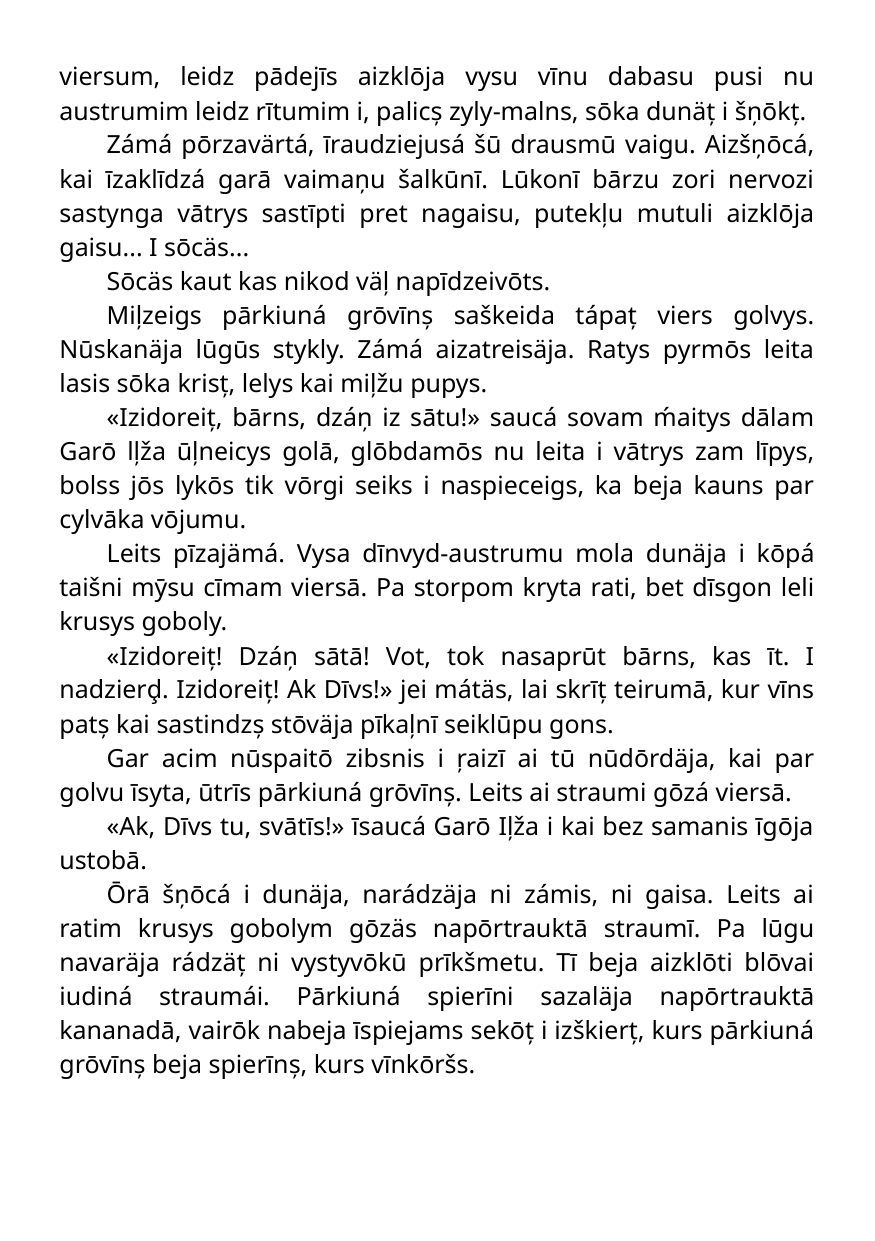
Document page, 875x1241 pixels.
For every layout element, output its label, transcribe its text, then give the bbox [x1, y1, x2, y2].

text Zámá pōrzavärtá, īraudziejusá šū drausmū vaigu. Aizšņōcá, kai īzaklīdzá garā vaimaņu šalkūnī. Lūkonī bārzu zori nervozi sastynga vātrys sastīpti pret nagaisu, putekļu mutuli aizklōja gaisu... I sōcäs... [59, 127, 815, 263]
text viersum, leidz pādejīs aizklōja vysu vīnu dabasu pusi nu austrumim leidz rītumim i, palicș zyly-malns, sōka dunäț i šņōkț. [59, 59, 815, 127]
text «Izidoreiț! Dzáņ sātā! Vot, tok nasaprūt bārns, kas īt. I nadzierḑ. Izidoreiț! Ak Dīvs!» jei mátäs, lai skrīț teirumā, kur vīns patș kai sastindzș stōväja pīkaļnī seiklūpu gons. [59, 638, 815, 740]
text Miļzeigs pārkiuná grōvīnș saškeida tápaț viers golvys. Nūskanäja lūgūs stykly. Zámá aizatreisäja. Ratys pyrmōs leita lasis sōka krisț, lelys kai miļžu pupys. [59, 297, 815, 400]
text Gar acim nūspaitō zibsnis i ŗaizī ai tū nūdōrdäja, kai par golvu īsyta, ūtrīs pārkiuná grōvīnș. Leits ai straumi gōzá viersā. [59, 740, 815, 808]
text «Ak, Dīvs tu, svātīs!» īsaucá Garō Iļža i kai bez samanis īgōja ustobā. [59, 808, 815, 877]
text Sōcäs kaut kas nikod väļ napīdzeivōts. [59, 263, 815, 297]
text Leits pīzajämá. Vysa dīnvyd-austrumu mola dunäja i kōpá taišni mȳsu cīmam viersā. Pa storpom kryta rati, bet dīsgon leli krusys goboly. [59, 536, 815, 638]
text «Izidoreiț, bārns, dzáņ iz sātu!» saucá sovam ḿaitys dālam Garō lļža ūļneicys golā, glōbdamōs nu leita i vātrys zam līpys, bolss jōs lykōs tik vōrgi seiks i naspieceigs, ka beja kauns par cylvāka vōjumu. [59, 400, 815, 536]
text Ōrā šņōcá i dunäja, narádzäja ni zámis, ni gaisa. Leits ai ratim krusys gobolym gōzäs napōrtrauktā straumī. Pa lūgu navaräja rádzäț ni vystyvōkū prīkšmetu. Tī beja aizklōti blōvai iudiná straumái. Pārkiuná spierīni sazaläja napōrtrauktā kananadā, vairōk nabeja īspiejams sekōț i izškierț, kurs pārkiuná grōvīnș beja spierīnș, kurs vīnkōršs. [59, 877, 815, 1081]
